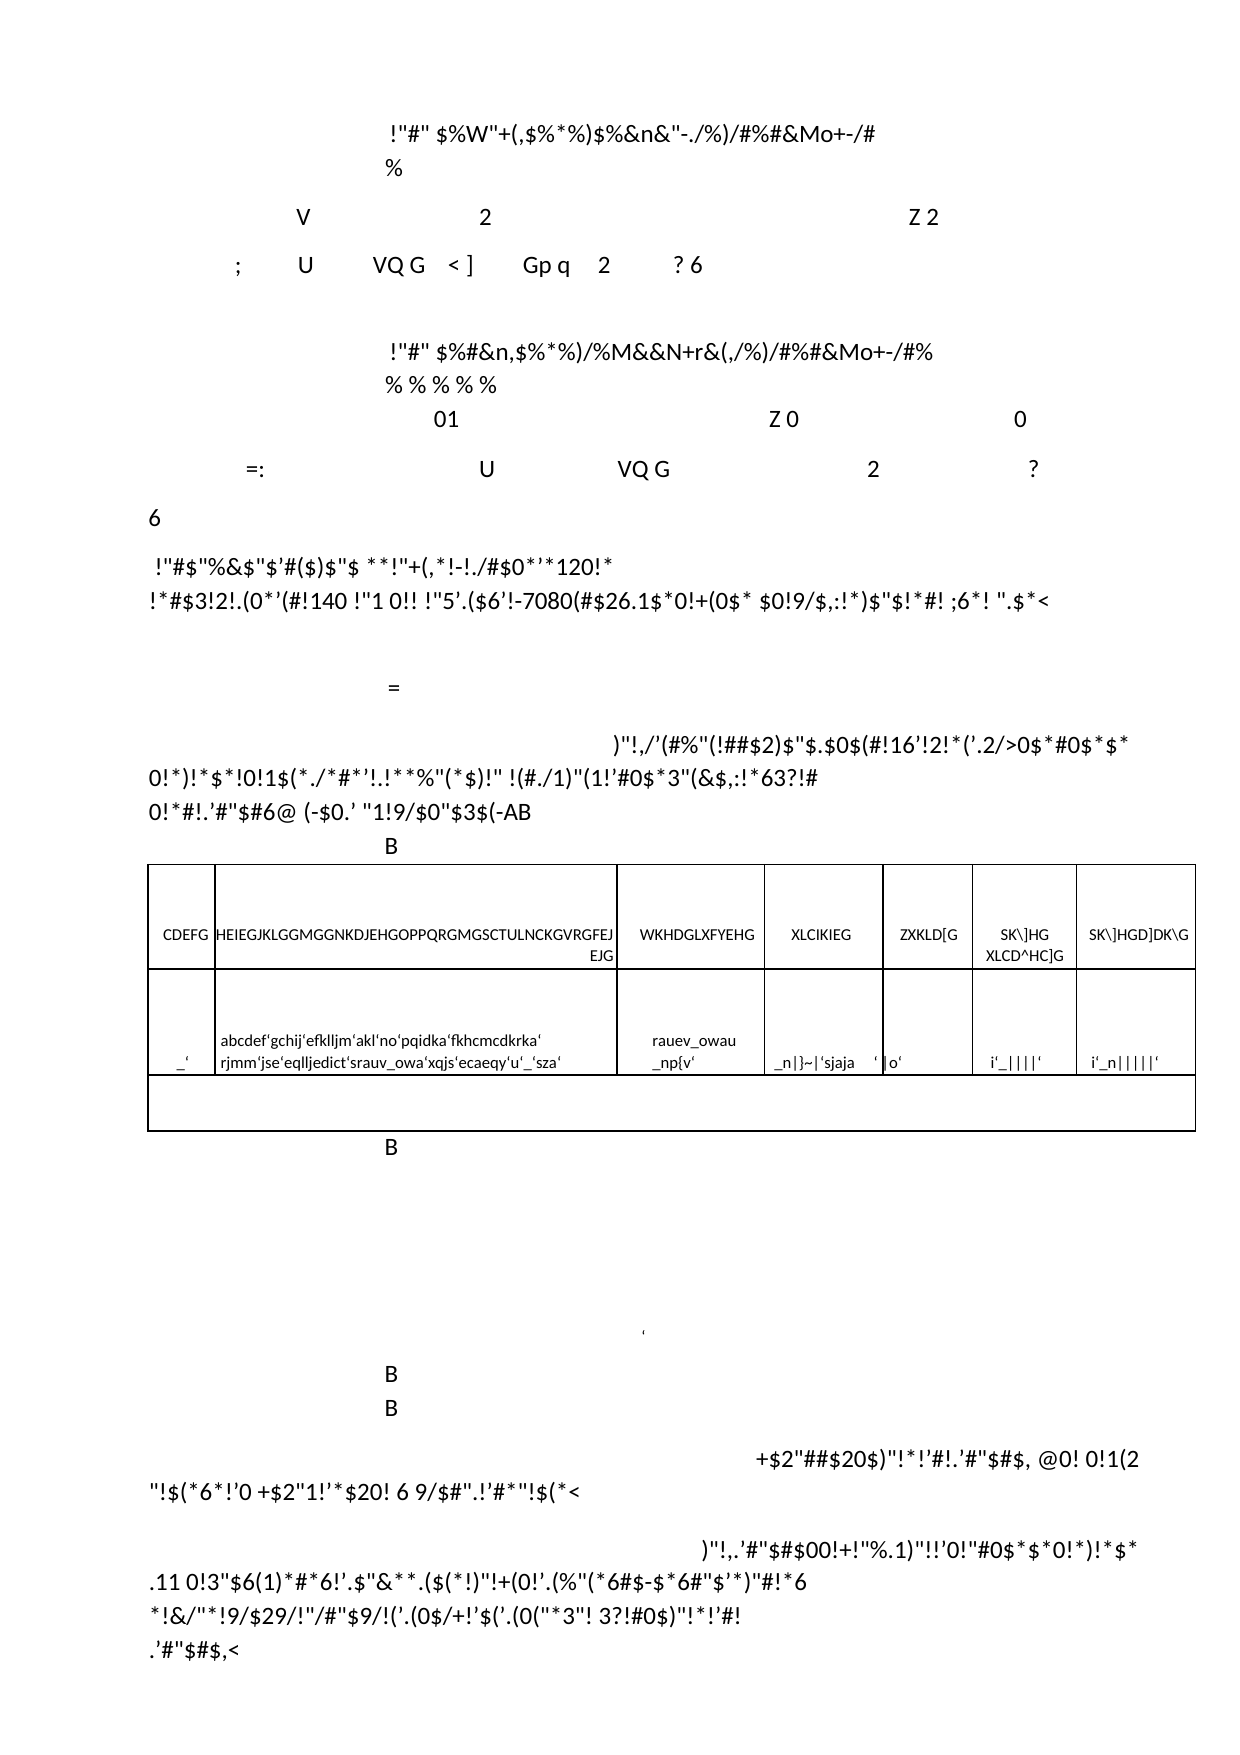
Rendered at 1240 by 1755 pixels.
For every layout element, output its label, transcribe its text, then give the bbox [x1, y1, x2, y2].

text =: U VQ G 2 ? [148, 453, 1147, 483]
table_cell rauev_owau _np{v‘ [618, 970, 764, 1074]
text 0!*#!.’#"$#6@ (-$0.’ "1!9/$0"$3$(-AB [149, 796, 1147, 827]
table_cell XLCIKIEG [765, 919, 882, 968]
text B [384, 1358, 1147, 1389]
subtitle )"!,/’(#%"(!##$2)$"$.$0$(#!16’!2!*(’.2/>0$*#0$*$* [149, 729, 1131, 760]
text % % % % % [385, 369, 1147, 400]
table_cell CDEFG [149, 919, 214, 968]
table_cell WKHDGLXFYEHG [618, 919, 764, 968]
table_header [216, 865, 616, 919]
table_cell SK\]HGD]DK\G [1077, 919, 1195, 968]
table_cell SK\]HG XLCD^HC]G [973, 919, 1076, 968]
text .’#"$#$,< [149, 1634, 1147, 1664]
table_cell HEIEGJKLGGMGGNKDJEHGOPPQRGMGSCTULNCKGVRGFEJEJG [216, 919, 616, 968]
text !"#" $%W"+(,$%*%)$%&n&"-./%)/#%#&Mo+-/# [383, 118, 1147, 148]
text "!$(*6*!’0 +$2"1!’*$20! 6 9/$#".!’#*"!$(*< [149, 1476, 1147, 1507]
table_header [765, 865, 882, 919]
table_cell i‘_n|||||‘ [1077, 970, 1195, 1074]
text 6 [148, 502, 1147, 532]
table_header [884, 865, 972, 919]
table_cell i‘_||||‘ [973, 970, 1076, 1074]
table_cell abcdef‘gchij‘efklljm‘akl‘no‘pqidka‘fkhcmcdkrka‘ rjmm‘jse‘eqlljedict‘srauv_owa‘xqjs‘ecaeqy‘u‘_‘sza‘ [216, 970, 616, 1074]
text % [385, 152, 1147, 182]
text = [388, 672, 1147, 703]
text !*#$3!2!.(0*’(#!140 !"1 0!! !"5’.($6’!-7080(#$26.1$*0!+(0$* $0!9/$,:!*)$"$!*#! ;6*! ".$*< [149, 585, 1147, 616]
table_cell ‘ |o‘ [884, 970, 972, 1074]
table_cell _‘ [149, 970, 214, 1074]
table_header [618, 865, 764, 919]
text 01 Z 0 0 [148, 403, 1147, 434]
text 0!*)!*$*!0!1$(*./*#*’!.!**%"(*$)!" !(#./1)"(1!’#0$*3"(&$,:!*63?!# [149, 762, 1147, 793]
table_cell [149, 1076, 1195, 1130]
subtitle )"!,.’#"$#$00!+!"%.1)"!!’0!"#0$*$*0!*)!*$* [149, 1534, 1139, 1564]
table_header [149, 865, 214, 919]
text !"#" $%#&n,$%*%)/%M&&N+r&(,/%)/#%#&Mo+-/#% [383, 336, 1147, 366]
text +$2"##$20$)"!*!’#!.’#"$#$, @0! 0!1(2 [149, 1444, 1139, 1474]
table_header [1077, 865, 1195, 919]
text ; U VQ G < ] Gp q 2 ? 6 [148, 249, 1136, 280]
table_header [973, 865, 1076, 919]
text B [384, 830, 1147, 860]
subtitle V 2 Z 2 [148, 201, 1147, 231]
text .11 0!3"$6(1)*#*6!’.$"&**.($(*!)"!+(0!’.(%"(*6#$-$*6#"$’*)"#!*6 *!&/"*!9/$29/!"/#"$9/!(’.(0$/+!’$(’.(0("*3"! 3?!#0$)"!*!’#! [149, 1566, 1147, 1630]
text !"#$"%&$"$’#($)$"$ **!"+(,*!-!./#$0*’*120!* [149, 551, 1147, 582]
table_cell ZXKLD[G [884, 919, 972, 968]
text B [384, 1392, 1147, 1423]
text ‘ [148, 1326, 1138, 1346]
table_cell _n|}~|‘sjaja [765, 970, 882, 1074]
text B [384, 1132, 1147, 1162]
